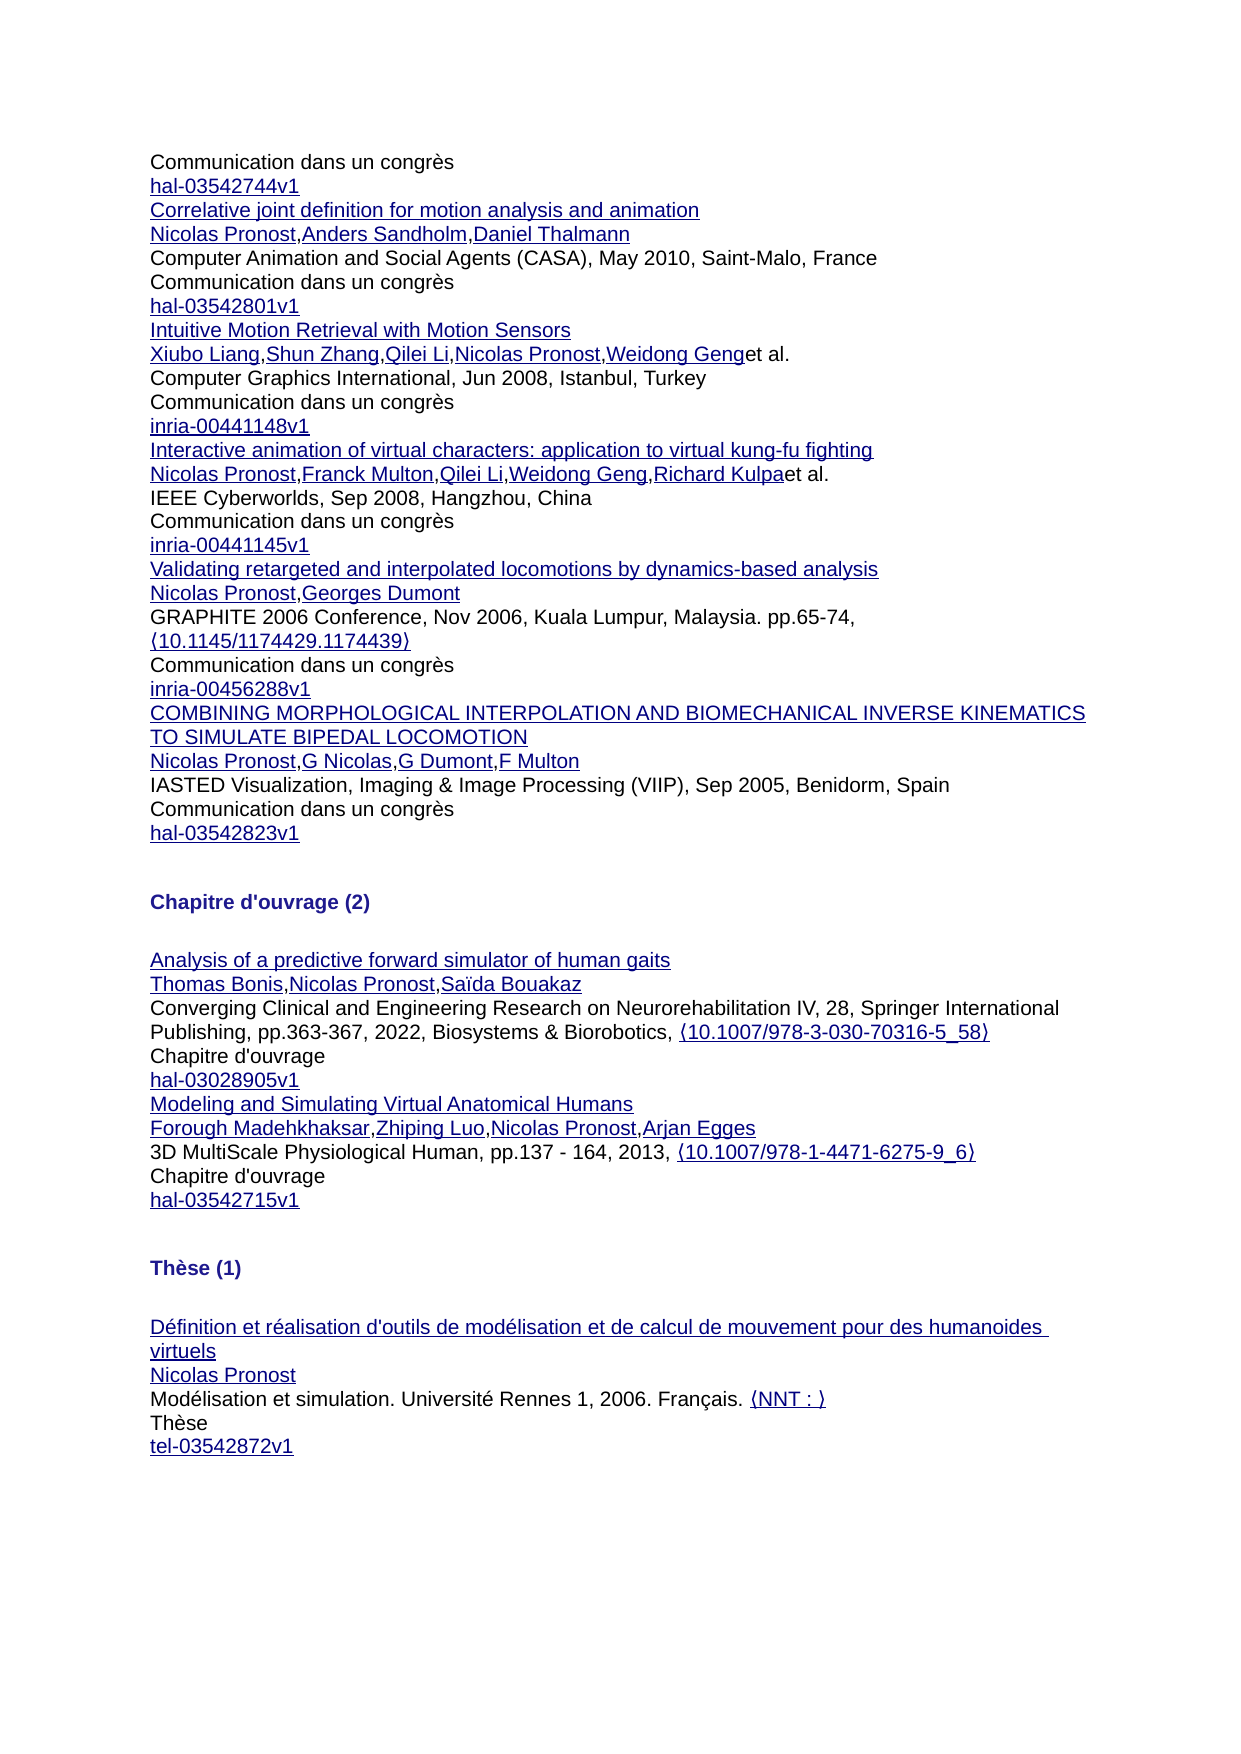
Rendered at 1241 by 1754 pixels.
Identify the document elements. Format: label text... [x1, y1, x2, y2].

table_header Définition et réalisation d'outils de modélisation et de calcul de mouvement pour des humanoides virtuels Nicolas Pronost Modélisation et simulation. Université Rennes 1, 2006. Français. ⟨NNT : ⟩ Thèse tel-03542872v1 [150, 1315, 1090, 1458]
table_header Analysis of a predictive forward simulator of human gaits Thomas Bonis,Nicolas Pronost,Saïda Bouakaz Converging Clinical and Engineering Research on Neurorehabilitation IV, 28, Springer International Publishing, pp.363-367, 2022, Biosystems & Biorobotics, ⟨10.1007/978-3-030-70316-5_58⟩ Chapitre d'ouvrage hal-03028905v1 [150, 948, 1090, 1092]
table_cell Intuitive Motion Retrieval with Motion Sensors Xiubo Liang,Shun Zhang,Qilei Li,Nicolas Pronost,Weidong Genget al. Computer Graphics International, Jun 2008, Istanbul, Turkey Communication dans un congrès inria-00441148v1 [150, 318, 1090, 437]
table_cell Validating retargeted and interpolated locomotions by dynamics-based analysis Nicolas Pronost,Georges Dumont GRAPHITE 2006 Conference, Nov 2006, Kuala Lumpur, Malaysia. pp.65-74, ⟨10.1145/1174429.1174439⟩ Communication dans un congrès inria-00456288v1 [150, 557, 1090, 701]
table_cell Modeling and Simulating Virtual Anatomical Humans Forough Madehkhaksar,Zhiping Luo,Nicolas Pronost,Arjan Egges 3D MultiScale Physiological Human, pp.137 - 164, 2013, ⟨10.1007/978-1-4471-6275-9_6⟩ Chapitre d'ouvrage hal-03542715v1 [150, 1092, 1090, 1211]
table_cell Interactive animation of virtual characters: application to virtual kung-fu fighting Nicolas Pronost,Franck Multon,Qilei Li,Weidong Geng,Richard Kulpaet al. IEEE Cyberworlds, Sep 2008, Hangzhou, China Communication dans un congrès inria-00441145v1 [150, 438, 1090, 557]
subtitle Thèse (1) [150, 1256, 1090, 1280]
table_cell COMBINING MORPHOLOGICAL INTERPOLATION AND BIOMECHANICAL INVERSE KINEMATICS TO SIMULATE BIPEDAL LOCOMOTION Nicolas Pronost,G Nicolas,G Dumont,F Multon IASTED Visualization, Imaging & Image Processing (VIIP), Sep 2005, Benidorm, Spain Communication dans un congrès hal-03542823v1 [150, 701, 1090, 845]
table_cell Correlative joint definition for motion analysis and animation Nicolas Pronost,Anders Sandholm,Daniel Thalmann Computer Animation and Social Agents (CASA), May 2010, Saint-Malo, France Communication dans un congrès hal-03542801v1 [150, 198, 1090, 318]
table_cell Communication dans un congrès hal-03542744v1 [150, 150, 1090, 198]
subtitle Chapitre d'ouvrage (2) [150, 889, 1090, 913]
